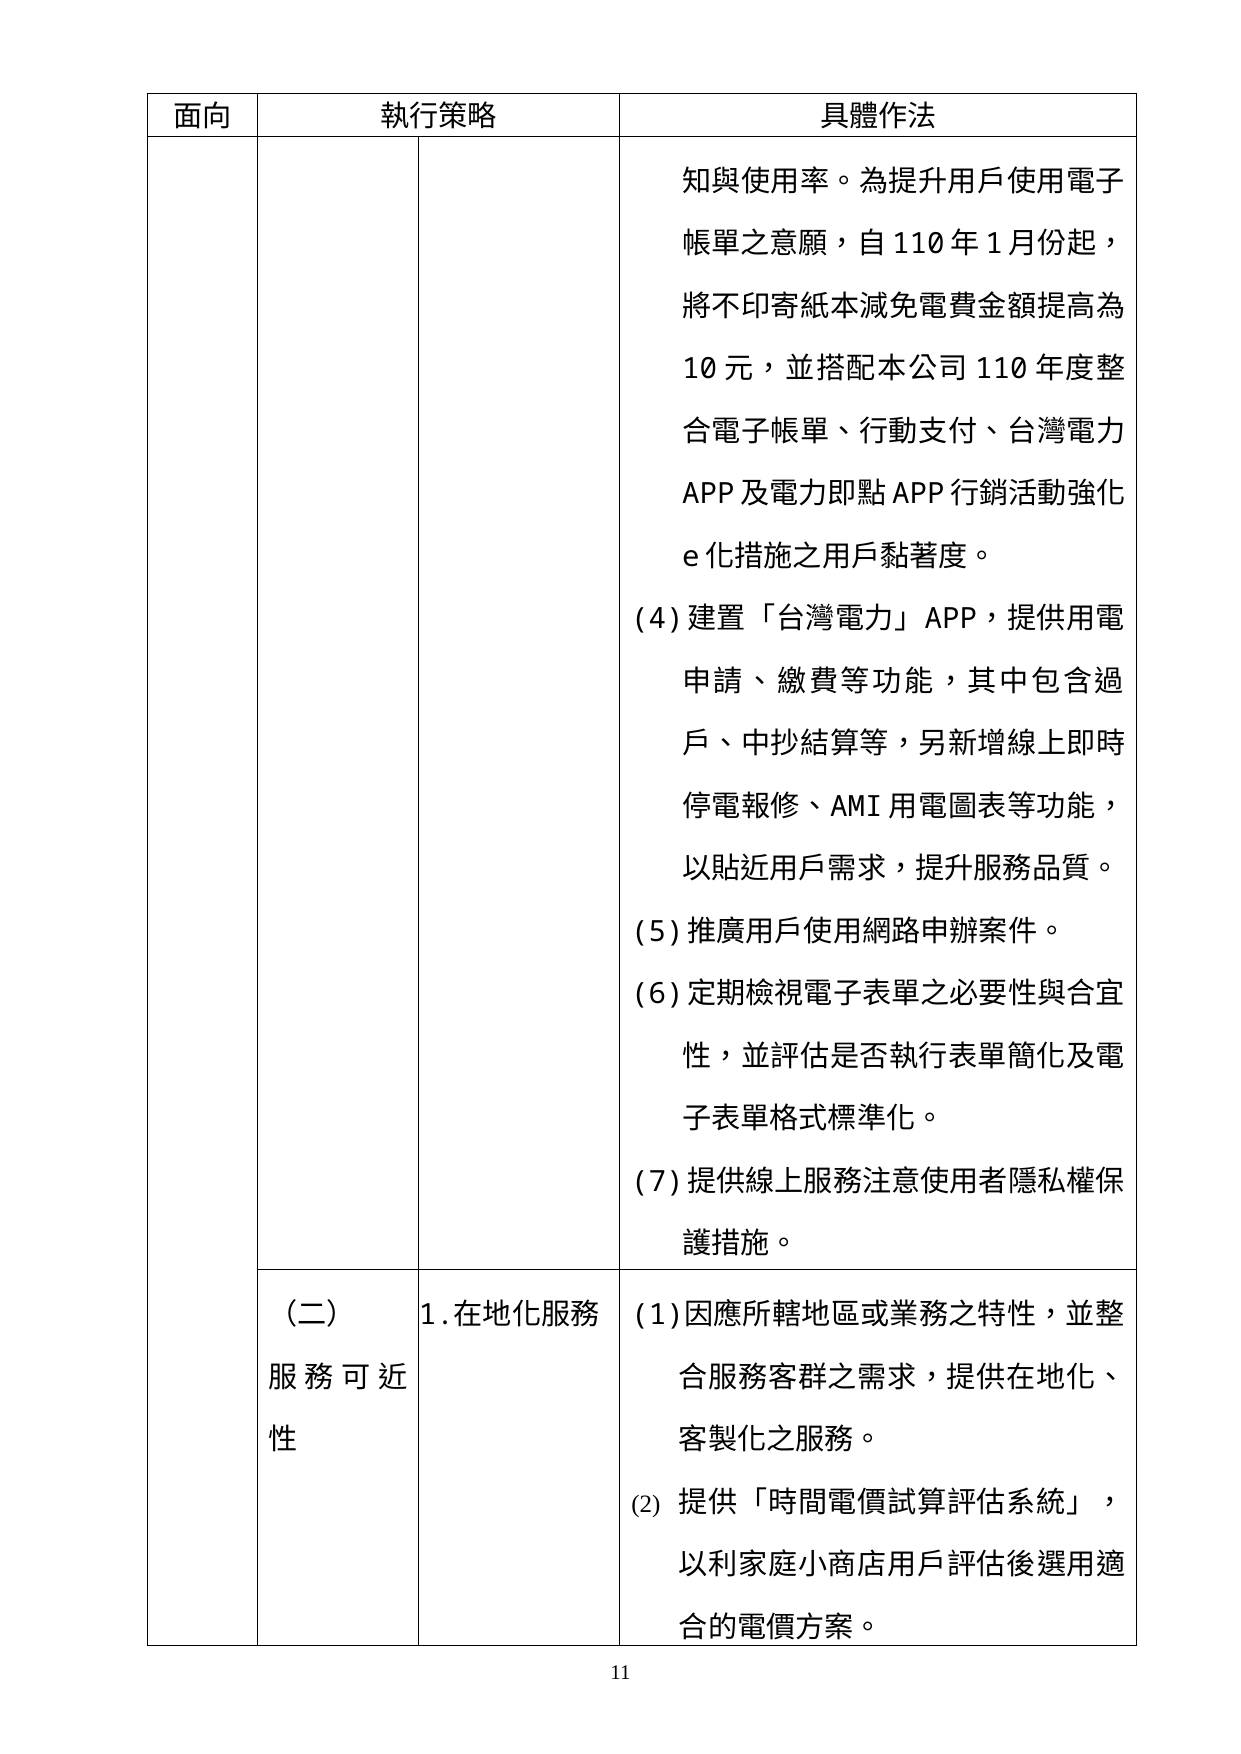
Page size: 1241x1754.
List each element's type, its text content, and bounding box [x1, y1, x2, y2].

table_cell [258, 137, 418, 1269]
table_cell （二） 服務可近性 [258, 1270, 418, 1645]
table_header 執行策略 [258, 94, 619, 136]
table_cell 因應所轄地區或業務之特性，並整合服務客群之需求，提供在地化、客製化之服務。 提供「時間電價試算評估系統」，以利家庭小商店用戶評估後選用適合的電價方案。 持續透過「節電服務團」對高壓以上用戶進行節電訪視，提供用電分析、節電建議措施等，協助用戶用電管理。 透過各區處受理大用戶節能診斷申請，以擴大節能診斷中心量能，診斷時運用專業儀器檢測用戶耗能設備用電效率，量身訂做節能改善建議報告。 [620, 1270, 1136, 1645]
table_cell 1.在地化服務 [419, 1270, 619, 1645]
table_cell [148, 137, 257, 1645]
table_header 面向 [148, 94, 257, 136]
table_cell [419, 137, 619, 1269]
table_header 具體作法 [620, 94, 1136, 136]
table_cell 知與使用率。為提升用戶使用電子帳單之意願，自110年1月份起，將不印寄紙本減免電費金額提高為10元，並搭配本公司110年度整合電子帳單、行動支付、台灣電力APP及電力即點APP行銷活動強化e化措施之用戶黏著度。 (4) 建置「台灣電力」APP，提供用電申請、繳費等功能，其中包含過戶、中抄結算等，另新增線上即時停電報修、AMI用電圖表等功能，以貼近用戶需求，提升服務品質。 (5) 推廣用戶使用網路申辦案件。 (6) 定期檢視電子表單之必要性與合宜性，並評估是否執行表單簡化及電子表單格式標準化。 (7) 提供線上服務注意使用者隱私權保護措施。 [620, 137, 1136, 1269]
